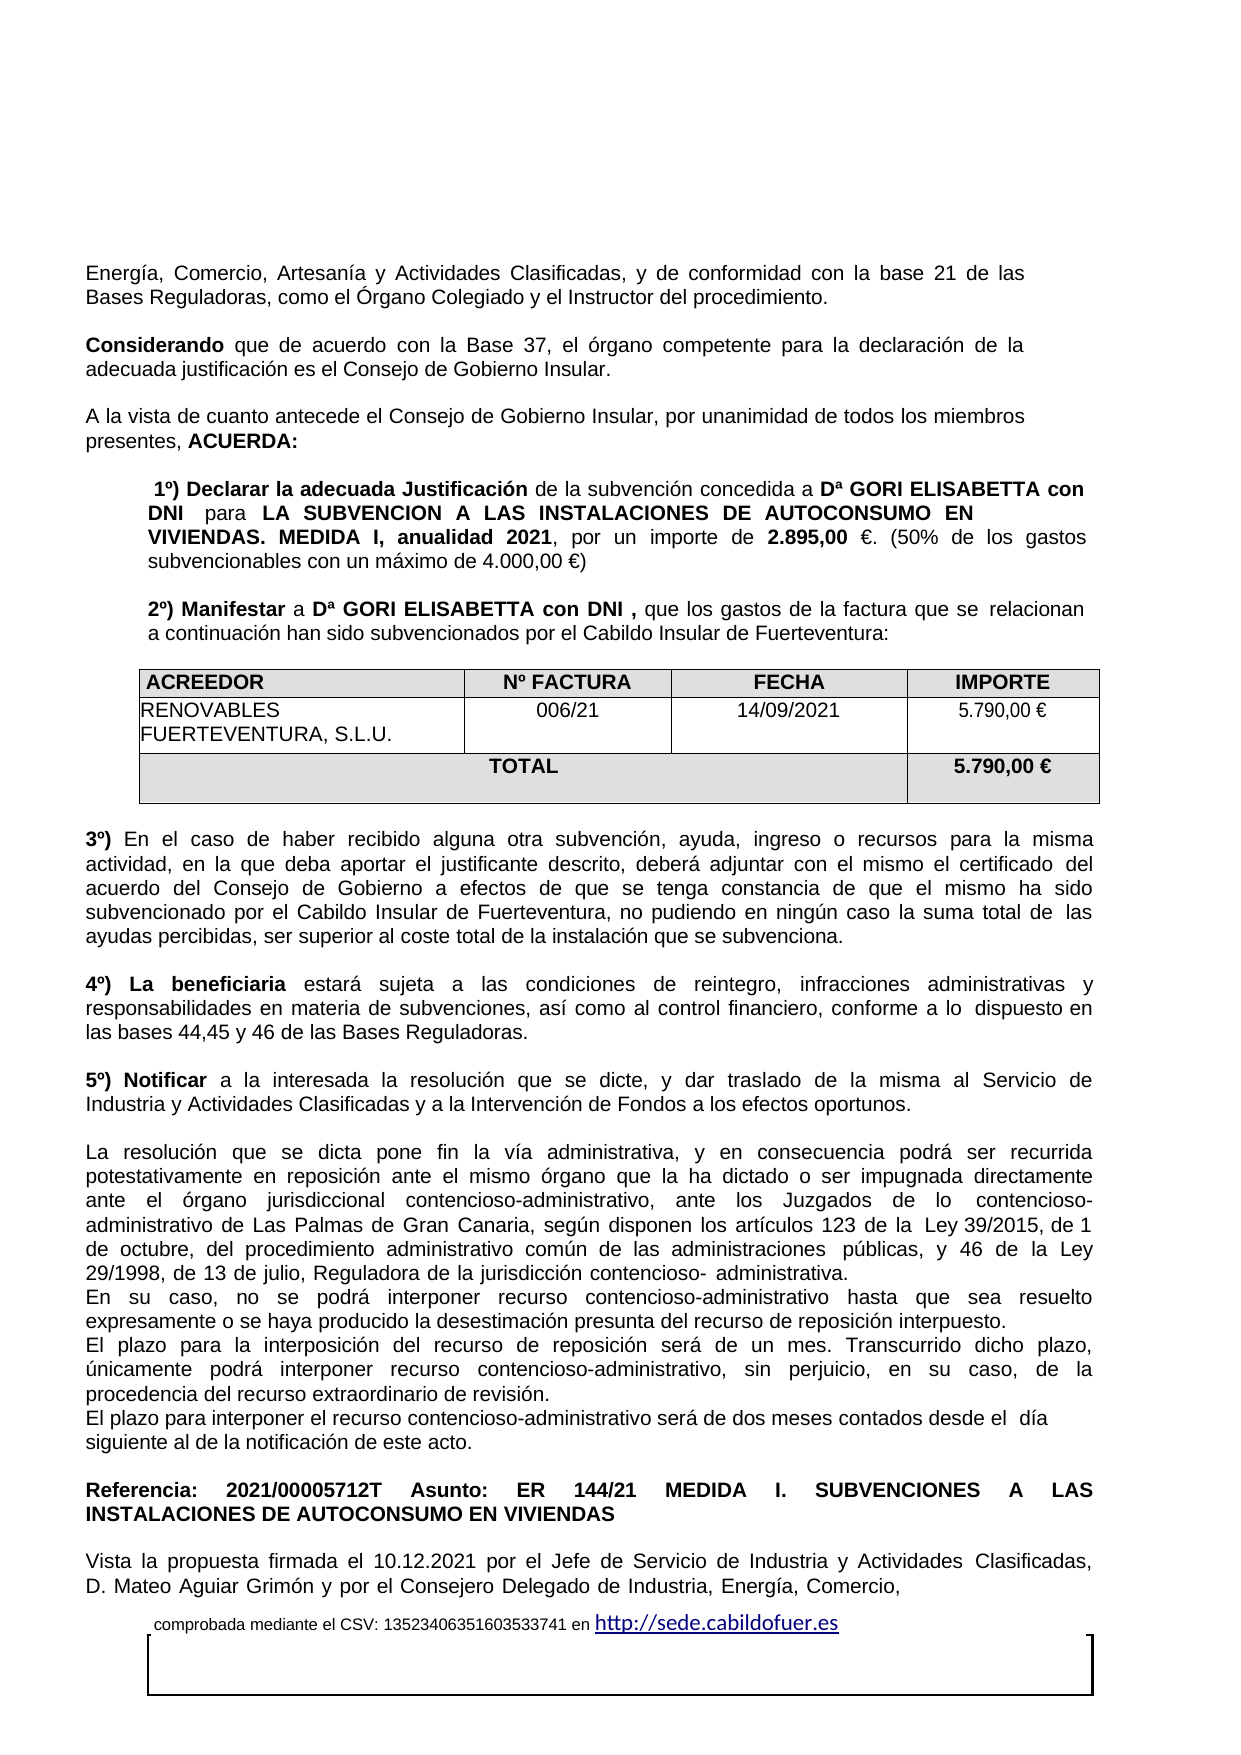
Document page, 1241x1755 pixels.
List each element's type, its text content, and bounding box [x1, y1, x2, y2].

table_header Nº FACTURA [465, 670, 671, 697]
text El plazo para interponer el recurso contencioso-administrativo será de dos meses contados desde el día siguiente al de la notificación de este acto. [85, 1405, 1093, 1453]
text 2º) Manifestar a Dª GORI ELISABETTA con DNI , que los gastos de la factura que se relacionan a continuación han sido subvencionados por el Cabildo Insular de Fuerteventura: [148, 596, 1093, 644]
text Vista la propuesta firmada el 10.12.2021 por el Jefe de Servicio de Industria y Actividades Clasificadas, D. Mateo Aguiar Grimón y por el Consejero Delegado de Industria, Energía, Comercio, [85, 1549, 1093, 1597]
text El plazo para la interposición del recurso de reposición será de un mes. Transcurrido dicho plazo, únicamente podrá interponer recurso contencioso-administrativo, sin perjuicio, en su caso, de la procedencia del recurso extraordinario de revisión. [85, 1333, 1093, 1405]
text Energía, Comercio, Artesanía y Actividades Clasificadas, y de conformidad con la base 21 de las Bases Reguladoras, como el Órgano Colegiado y el Instructor del procedimiento. [85, 260, 1093, 308]
subtitle Referencia: 2021/00005712T Asunto: ER 144/21 MEDIDA I. SUBVENCIONES A LAS INSTALACIONES DE AUTOCONSUMO EN VIVIENDAS [85, 1477, 1093, 1526]
table_cell 14/09/2021 [672, 698, 907, 753]
table_cell TOTAL [140, 754, 907, 802]
text A la vista de cuanto antecede el Consejo de Gobierno Insular, por unanimidad de todos los miembros presentes, ACUERDA: [85, 404, 1093, 452]
text La resolución que se dicta pone fin la vía administrativa, y en consecuencia podrá ser recurrida potestativamente en reposición ante el mismo órgano que la ha dictado o ser impugnada directamente ante el órgano jurisdiccional contencioso-administrativo, ante los Juzgados de lo contencioso-administrativo de Las Palmas de Gran Canaria, según disponen los artículos 123 de la Ley 39/2015, de 1 de octubre, del procedimiento administrativo común de las administraciones públicas, y 46 de la Ley 29/1998, de 13 de julio, Reguladora de la jurisdicción contencioso- administrativa. [85, 1140, 1093, 1285]
text 5º) Notificar a la interesada la resolución que se dicte, y dar traslado de la misma al Servicio de Industria y Actividades Clasificadas y a la Intervención de Fondos a los efectos oportunos. [85, 1068, 1093, 1116]
table_header FECHA [672, 670, 907, 697]
text Considerando que de acuerdo con la Base 37, el órgano competente para la declaración de la adecuada justificación es el Consejo de Gobierno Insular. [85, 332, 1093, 381]
text 4º) La beneficiaria estará sujeta a las condiciones de reintegro, infracciones administrativas y responsabilidades en materia de subvenciones, así como al control financiero, conforme a lo dispuesto en las bases 44,45 y 46 de las Bases Reguladoras. [85, 972, 1093, 1044]
text VIVIENDAS. MEDIDA I, anualidad 2021, por un importe de 2.895,00 €. (50% de los gastos subvencionables con un máximo de 4.000,00 €) [148, 524, 1093, 573]
text En su caso, no se podrá interponer recurso contencioso-administrativo hasta que sea resuelto expresamente o se haya producido la desestimación presunta del recurso de reposición interpuesto. [85, 1285, 1093, 1333]
table_cell 006/21 [465, 698, 671, 753]
table_header IMPORTE [908, 670, 1099, 697]
text 1º) Declarar la adecuada Justificación de la subvención concedida a Dª GORI ELISABETTA con DNI para LA SUBVENCION A LAS INSTALACIONES DE AUTOCONSUMO EN [148, 476, 1093, 524]
table_cell 5.790,00 € [908, 698, 1099, 753]
table_cell 5.790,00 € [908, 754, 1099, 802]
table_cell RENOVABLES FUERTEVENTURA, S.L.U. [140, 698, 464, 753]
text 3º) En el caso de haber recibido alguna otra subvención, ayuda, ingreso o recursos para la misma actividad, en la que deba aportar el justificante descrito, deberá adjuntar con el mismo el certificado del acuerdo del Consejo de Gobierno a efectos de que se tenga constancia de que el mismo ha sido subvencionado por el Cabildo Insular de Fuerteventura, no pudiendo en ningún caso la suma total de las ayudas percibidas, ser superior al coste total de la instalación que se subvenciona. [85, 827, 1093, 948]
table_header ACREEDOR [140, 670, 464, 697]
